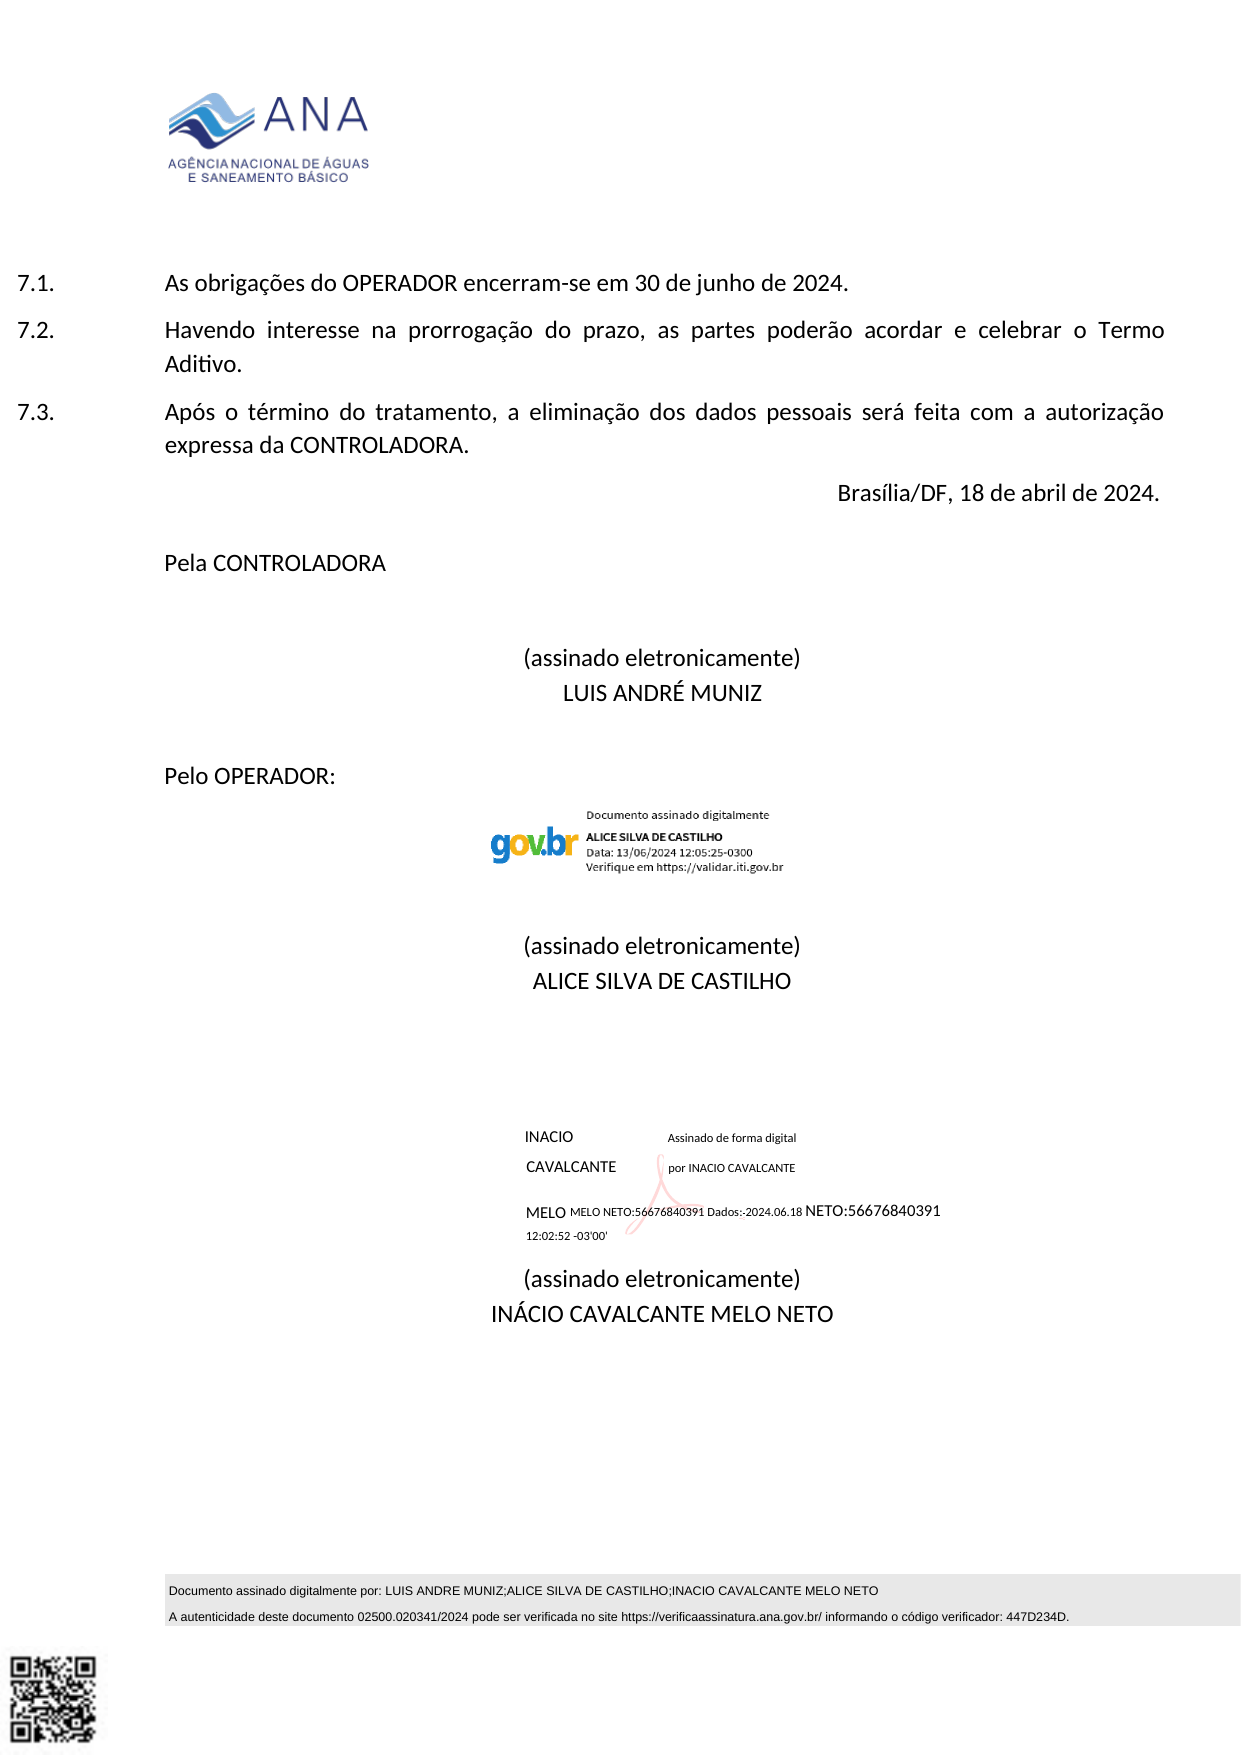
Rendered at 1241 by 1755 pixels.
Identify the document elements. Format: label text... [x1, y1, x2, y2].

text INÁCIO CAVALCANTE MELO NETO [164, 1298, 1166, 1329]
text Pelo OPERADOR: [164, 760, 1166, 791]
text Pela CONTROLADORA [164, 547, 1166, 577]
list Após o término do tratamento, a eliminação dos dados pessoais será feita com a autorização expressa da CONTROLADORA. [17, 396, 1166, 460]
list Havendo interesse na prorrogação do prazo, as partes poderão acordar e celebrar o Termo Aditivo. [17, 315, 1166, 379]
text (assinado eletronicamente) [164, 642, 1165, 673]
text CAVALCANTE por INACIO CAVALCANTE [164, 1151, 1166, 1178]
list As obrigações do OPERADOR encerram-se em 30 de junho de 2024. [17, 267, 1166, 298]
text (assinado eletronicamente) [164, 930, 1165, 961]
text ALICE SILVA DE CASTILHO [164, 965, 1165, 996]
text Brasília/DF, 18 de abril de 2024. [164, 477, 1166, 507]
text LUIS ANDRÉ MUNIZ [164, 677, 1166, 708]
text INACIO Assinado de forma digital [164, 1121, 1166, 1149]
text MELO MELO NETO:56676840391 Dados: 2024.06.18 NETO:56676840391 12:02:52 -03'00' [526, 1191, 942, 1243]
text (assinado eletronicamente) [164, 1263, 1165, 1294]
